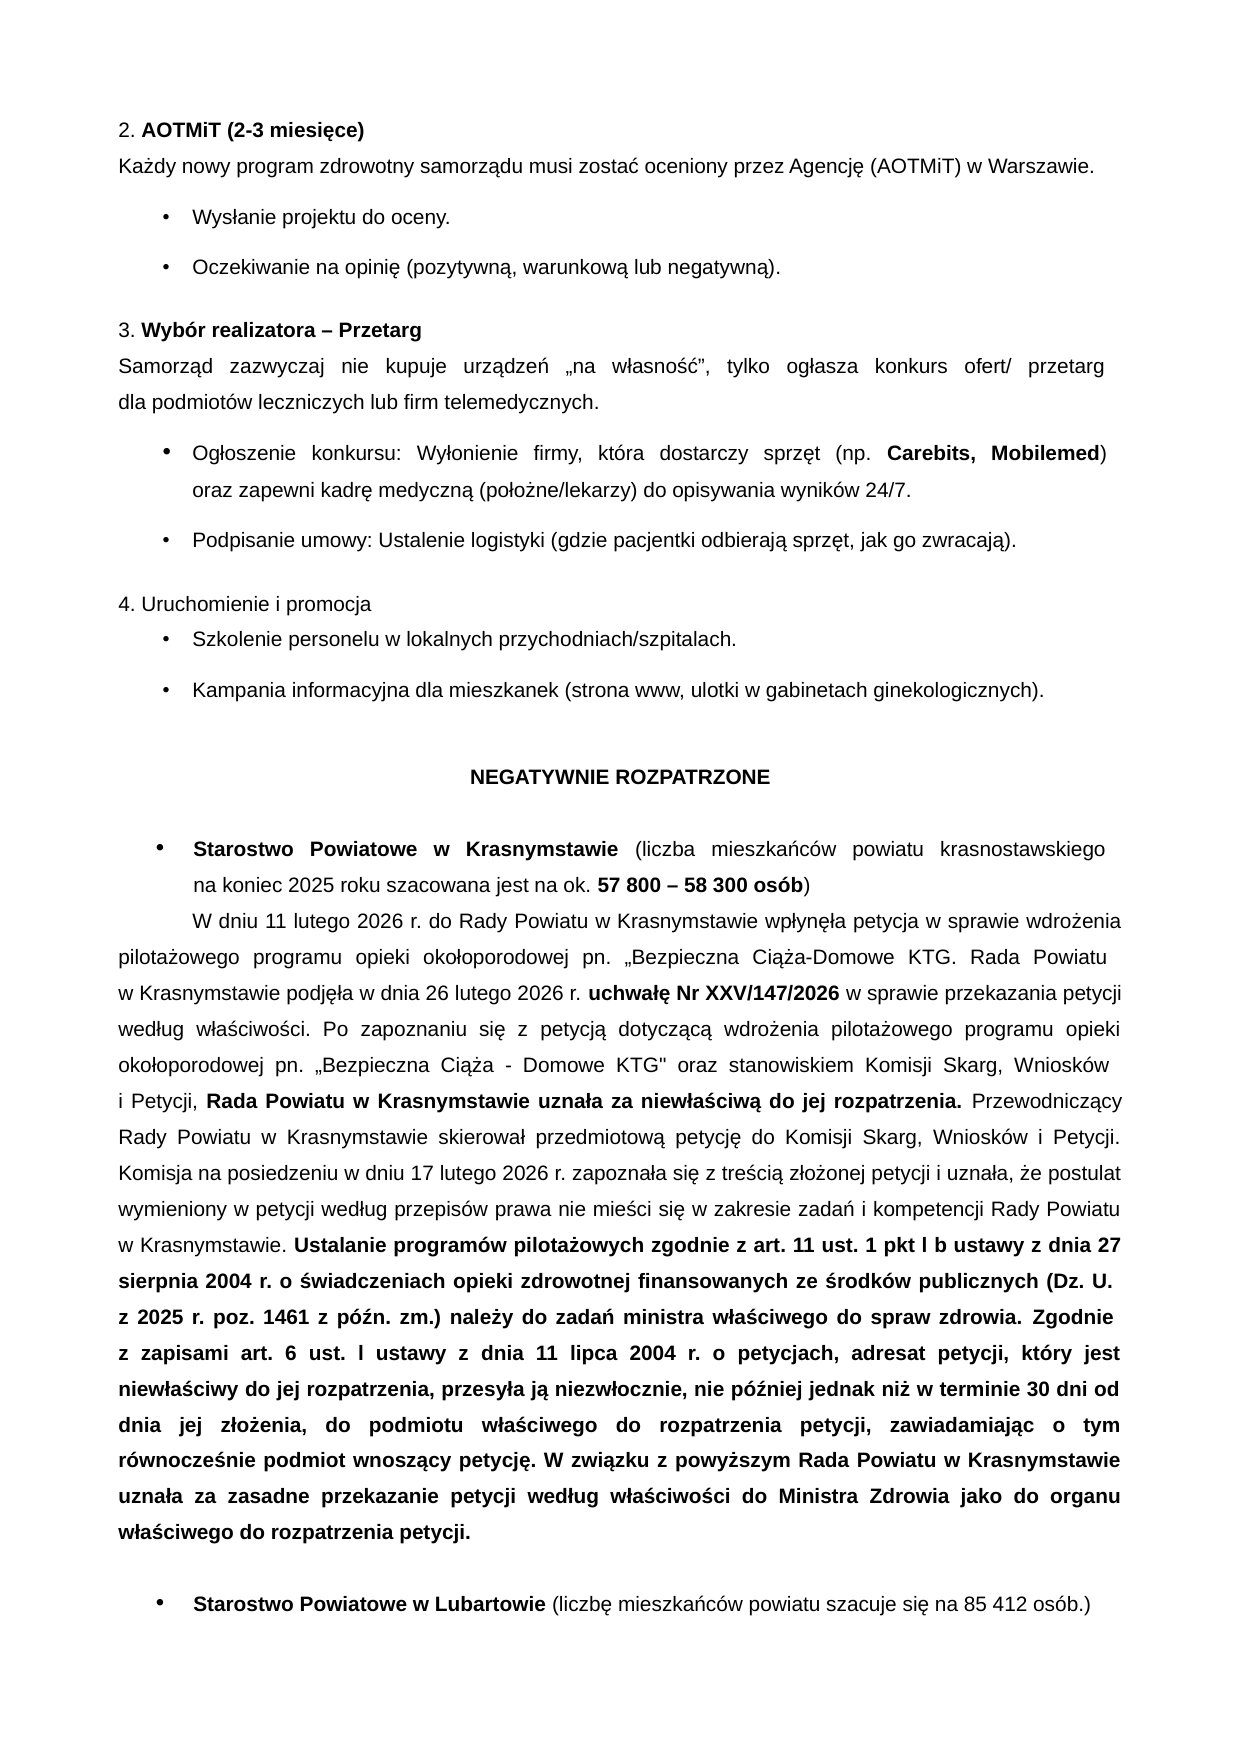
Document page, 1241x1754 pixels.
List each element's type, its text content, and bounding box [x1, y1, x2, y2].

text W dniu 11 lutego 2026 r. do Rady Powiatu w Krasnymstawie wpłynęła petycja w sprawie wdrożenia pilotażowego programu opieki okołoporodowej pn. „Bezpieczna Ciąża-Domowe KTG. Rada Powiatu w Krasnymstawie podjęła w dnia 26 lutego 2026 r. uchwałę Nr XXV/147/2026 w sprawie przekazania petycji według właściwości. Po zapoznaniu się z petycją dotyczącą wdrożenia pilotażowego programu opieki okołoporodowej pn. „Bezpieczna Ciąża - Domowe KTG" oraz stanowiskiem Komisji Skarg, Wniosków i Petycji, Rada Powiatu w Krasnymstawie uznała za niewłaściwą do jej rozpatrzenia. Przewodniczący Rady Powiatu w Krasnymstawie skierował przedmiotową petycję do Komisji Skarg, Wniosków i Petycji. Komisja na posiedzeniu w dniu 17 lutego 2026 r. zapoznała się z treścią złożonej petycji i uznała, że postulat wymieniony w petycji według przepisów prawa nie mieści się w zakresie zadań i kompetencji Rady Powiatu w Krasnymstawie. Ustalanie programów pilotażowych zgodnie z art. 11 ust. 1 pkt l b ustawy z dnia 27 sierpnia 2004 r. o świadczeniach opieki zdrowotnej finansowanych ze środków publicznych (Dz. U. z 2025 r. poz. 1461 z późn. zm.) należy do zadań ministra właściwego do spraw zdrowia. Zgodnie z zapisami art. 6 ust. l ustawy z dnia 11 lipca 2004 r. o petycjach, adresat petycji, który jest niewłaściwy do jej rozpatrzenia, przesyła ją niezwłocznie, nie później jednak niż w terminie 30 dni od dnia jej złożenia, do podmiotu właściwego do rozpatrzenia petycji, zawiadamiając o tym równocześnie podmiot wnoszący petycję. W związku z powyższym Rada Powiatu w Krasnymstawie uznała za zasadne przekazanie petycji według właściwości do Ministra Zdrowia jako do organu właściwego do rozpatrzenia petycji. [118, 909, 1122, 1544]
text Samorząd zazwyczaj nie kupuje urządzeń „na własność”, tylko ogłasza konkurs ofert/ przetarg dla podmiotów leczniczych lub firm telemedycznych. [118, 354, 1122, 414]
list Starostwo Powiatowe w Krasnymstawie (liczba mieszkańców powiatu krasnostawskiego na koniec 2025 roku szacowana jest na ok. 57 800 – 58 300 osób) [156, 836, 1122, 897]
subtitle 3. Wybór realizatora – Przetarg [118, 318, 1122, 342]
list Oczekiwanie na opinię (pozytywną, warunkową lub negatywną). [162, 255, 1122, 279]
list Podpisanie umowy: Ustalenie logistyki (gdzie pacjentki odbierają sprzęt, jak go zwracają). [162, 528, 1122, 552]
list Wysłanie projektu do oceny. [162, 204, 1122, 229]
subtitle 4. Uruchomienie i promocja [118, 591, 1122, 615]
subtitle 2. AOTMiT (2-3 miesięce) [118, 118, 1122, 142]
list Kampania informacyjna dla mieszkanek (strona www, ulotki w gabinetach ginekologicznych). [162, 678, 1122, 702]
text NEGATYWNIE ROZPATRZONE [118, 764, 1122, 788]
list Starostwo Powiatowe w Lubartowie (liczbę mieszkańców powiatu szacuje się na 85 412 osób.) [156, 1592, 1122, 1617]
list Szkolenie personelu w lokalnych przychodniach/szpitalach. [162, 627, 1122, 651]
list Ogłoszenie konkursu: Wyłonienie firmy, która dostarczy sprzęt (np. Carebits, Mobilemed) oraz zapewni kadrę medyczną (położne/lekarzy) do opisywania wyników 24/7. [162, 441, 1122, 502]
text Każdy nowy program zdrowotny samorządu musi zostać oceniony przez Agencję (AOTMiT) w Warszawie. [118, 154, 1122, 178]
